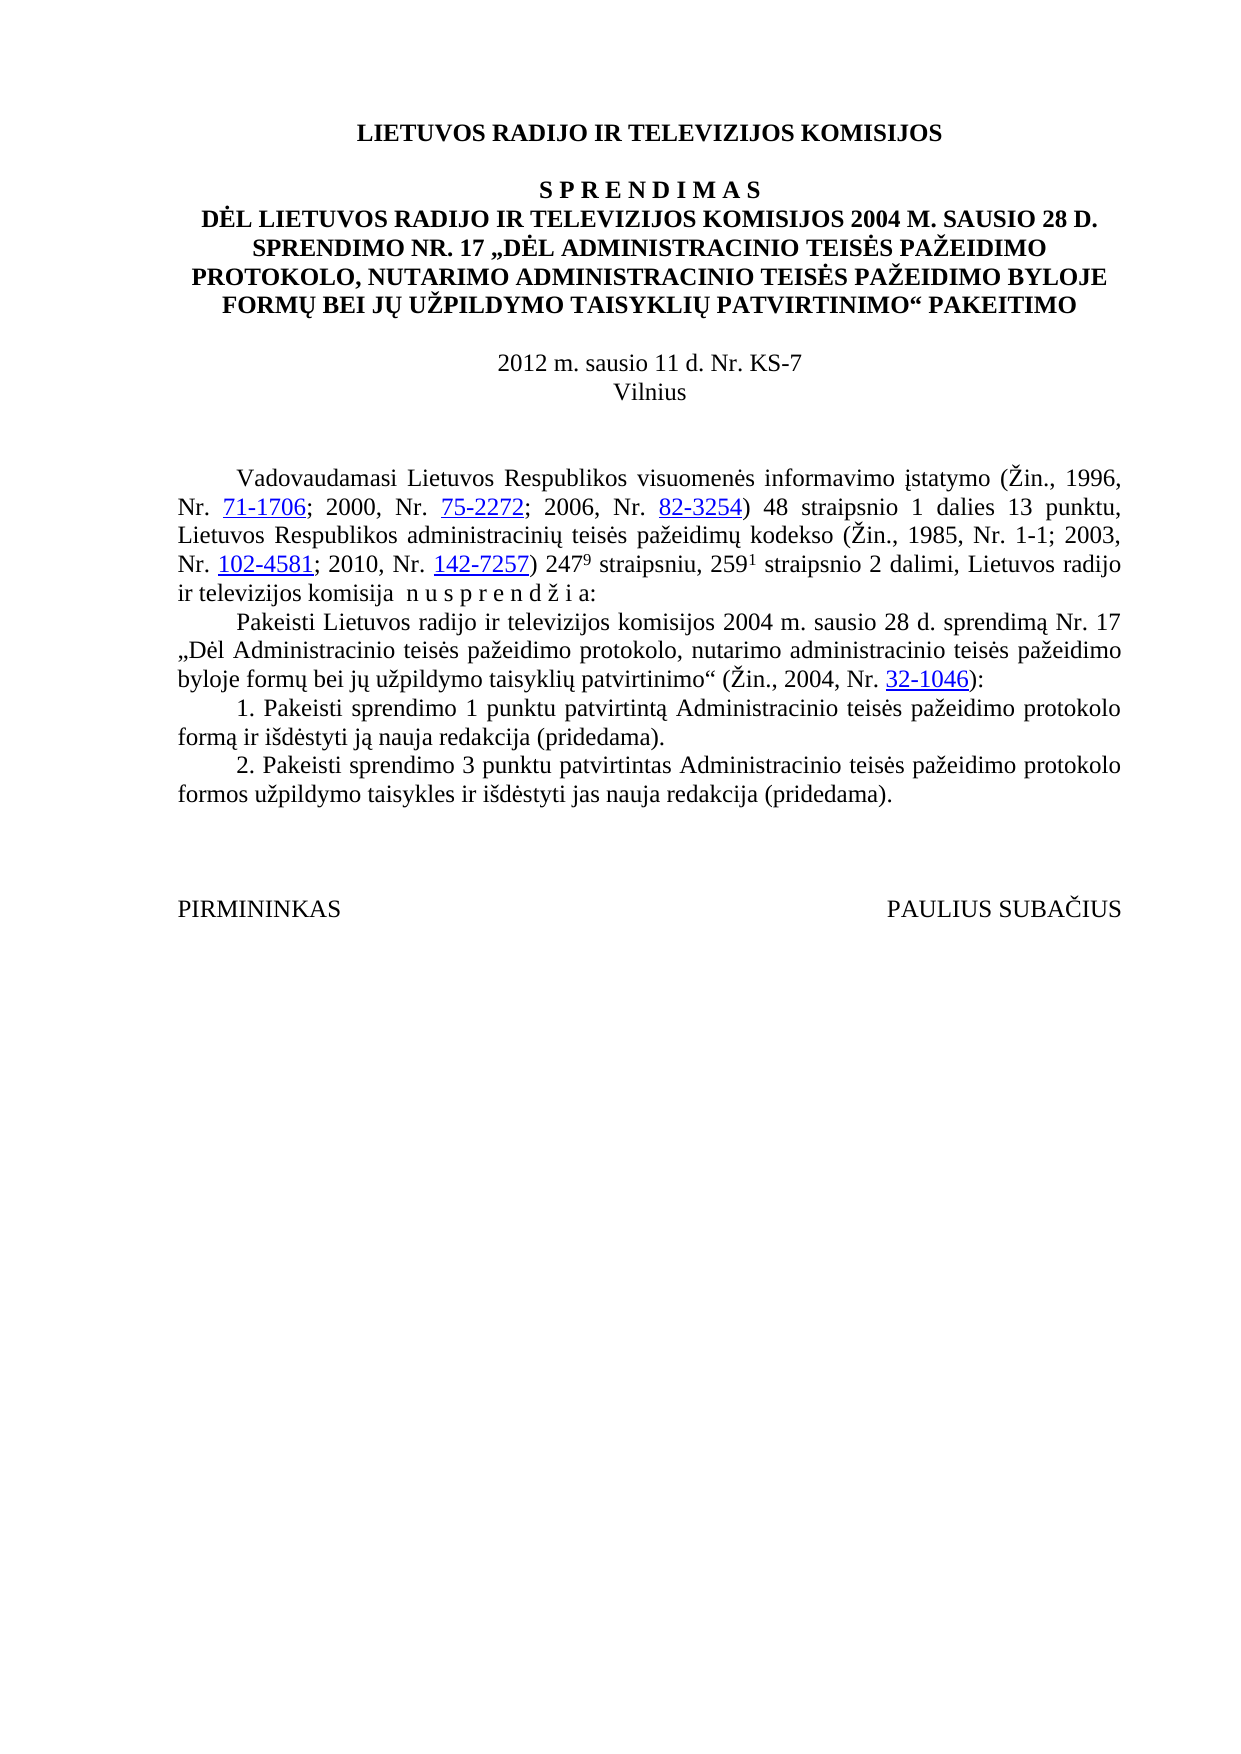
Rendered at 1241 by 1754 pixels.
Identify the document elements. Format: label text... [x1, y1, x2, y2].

text lietuvos radijo ir televizijos komisijos [177, 118, 1122, 147]
text Pirmininkas paulius subačius [177, 894, 1122, 923]
text Pakeisti Lietuvos radijo ir televizijos komisijos 2004 m. sausio 28 d. sprendimą Nr. 17 „Dėl administracinio teisės pažeidimo protokolo, nutarimo administracinio teisės pažeidimo byloje formų bei jų užpildymo taisyklių patvirtinimo“ (Žin., 2004, Nr. 32-1046): [177, 607, 1122, 693]
text 1. Pakeisti sprendimo 1 punktu patvirtintą Administracinio teisės pažeidimo protokolo formą ir išdėstyti ją nauja redakcija (pridedama). [177, 693, 1122, 751]
text Vilnius [177, 377, 1122, 406]
text s p r e n d i m a s [177, 176, 1122, 204]
text 2. Pakeisti sprendimo 3 punktu patvirtintas Administracinio teisės pažeidimo protokolo formos užpildymo taisykles ir išdėstyti jas nauja redakcija (pridedama). [177, 751, 1122, 808]
text dėl Lietuvos radijo ir televizijos komisijos 2004 m. sausio 28 d. sprendimo Nr. 17 „dėl administracinio teisės pažeidimo protokolo, nutarimo administracinio teisės pažeidimo byloje formų bei jų užpildymo taisyklių patvirtinimo“ pakeitimo [177, 204, 1122, 319]
text Vadovaudamasi Lietuvos Respublikos visuomenės informavimo įstatymo (Žin., 1996, Nr. 71-1706; 2000, Nr. 75-2272; 2006, Nr. 82-3254) 48 straipsnio 1 dalies 13 punktu, Lietuvos Respublikos administracinių teisės pažeidimų kodekso (Žin., 1985, Nr. 1-1; 2003, Nr. 102-4581; 2010, Nr. 142-7257) 2479 straipsniu, 2591 straipsnio 2 dalimi, Lietuvos radijo ir televizijos komisija n u s p r e n d ž i a: [177, 463, 1122, 607]
text 2012 m. sausio 11 d. Nr. KS-7 [177, 348, 1122, 377]
